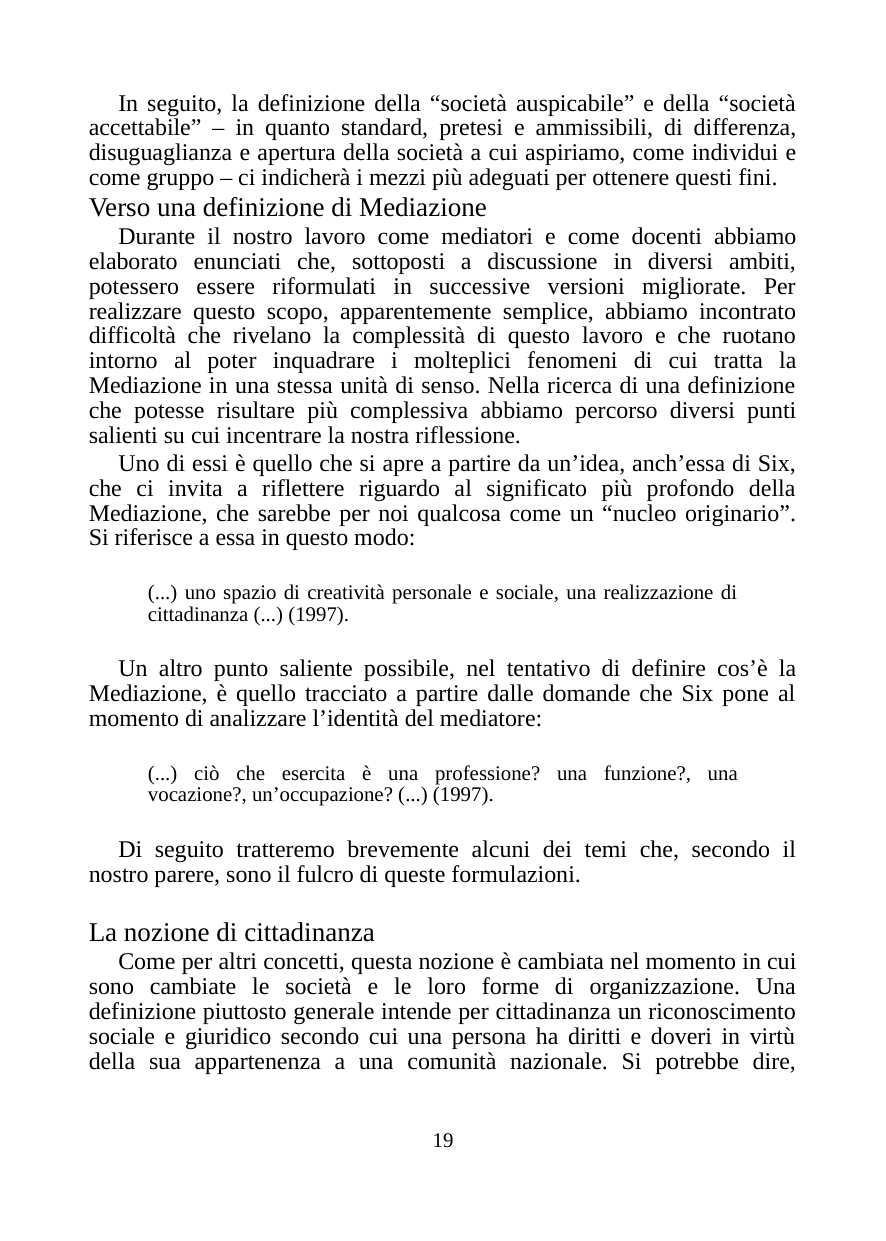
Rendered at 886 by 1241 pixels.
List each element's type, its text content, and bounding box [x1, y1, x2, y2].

text Durante il nostro lavoro come mediatori e come docenti abbiamo elaborato enunciati che, sottoposti a discussione in diversi ambiti, potessero essere riformulati in successive versioni migliorate. Per realizzare questo scopo, apparentemente semplice, abbiamo incontrato difficoltà che rivelano la complessità di questo lavoro e che ruotano intorno al poter inquadrare i molteplici fenomeni di cui tratta la Mediazione in una stessa unità di senso. Nella ricerca di una definizione che potesse risultare più complessiva abbiamo percorso diversi punti salienti su cui incentrare la nostra riflessione. [88, 222, 797, 449]
text Di seguito tratteremo brevemente alcuni dei temi che, secondo il nostro parere, sono il fulcro di queste formulazioni. [88, 835, 797, 887]
text In seguito, la definizione della “società auspicabile” e della “società accettabile” – in quanto standard, pretesi e ammissibili, di differenza, disuguaglianza e apertura della società a cui aspiriamo, come individui e come gruppo – ci indicherà i mezzi più adeguati per ottenere questi fini. [88, 88, 797, 191]
text Come per altri concetti, questa nozione è cambiata nel momento in cui sono cambiate le società e le loro forme di organizzazione. Una definizione piuttosto generale intende per cittadinanza un riconoscimento sociale e giuridico secondo cui una persona ha diritti e doveri in virtù della sua appartenenza a una comunità nazionale. Si potrebbe dire, [88, 947, 797, 1074]
subtitle La nozione di cittadinanza [88, 916, 797, 947]
text (...) uno spazio di creatività personale e sociale, una realizzazione di cittadinanza (...) (1997). [148, 580, 738, 626]
text Uno di essi è quello che si apre a partire da un’idea, anch’essa di Six, che ci invita a riflettere riguardo al significato più profondo della Mediazione, che sarebbe per noi qualcosa come un “nucleo originario”. Si riferisce a essa in questo modo: [88, 449, 797, 551]
text Un altro punto saliente possibile, nel tentativo di definire cos’è la Mediazione, è quello tracciato a partire dalle domande che Six pone al momento di analizzare l’identità del mediatore: [88, 654, 797, 732]
subtitle Verso una definizione di Mediazione [88, 191, 797, 222]
text (...) ciò che esercita è una professione? una funzione?, una vocazione?, un’occupazione? (...) (1997). [148, 760, 738, 806]
